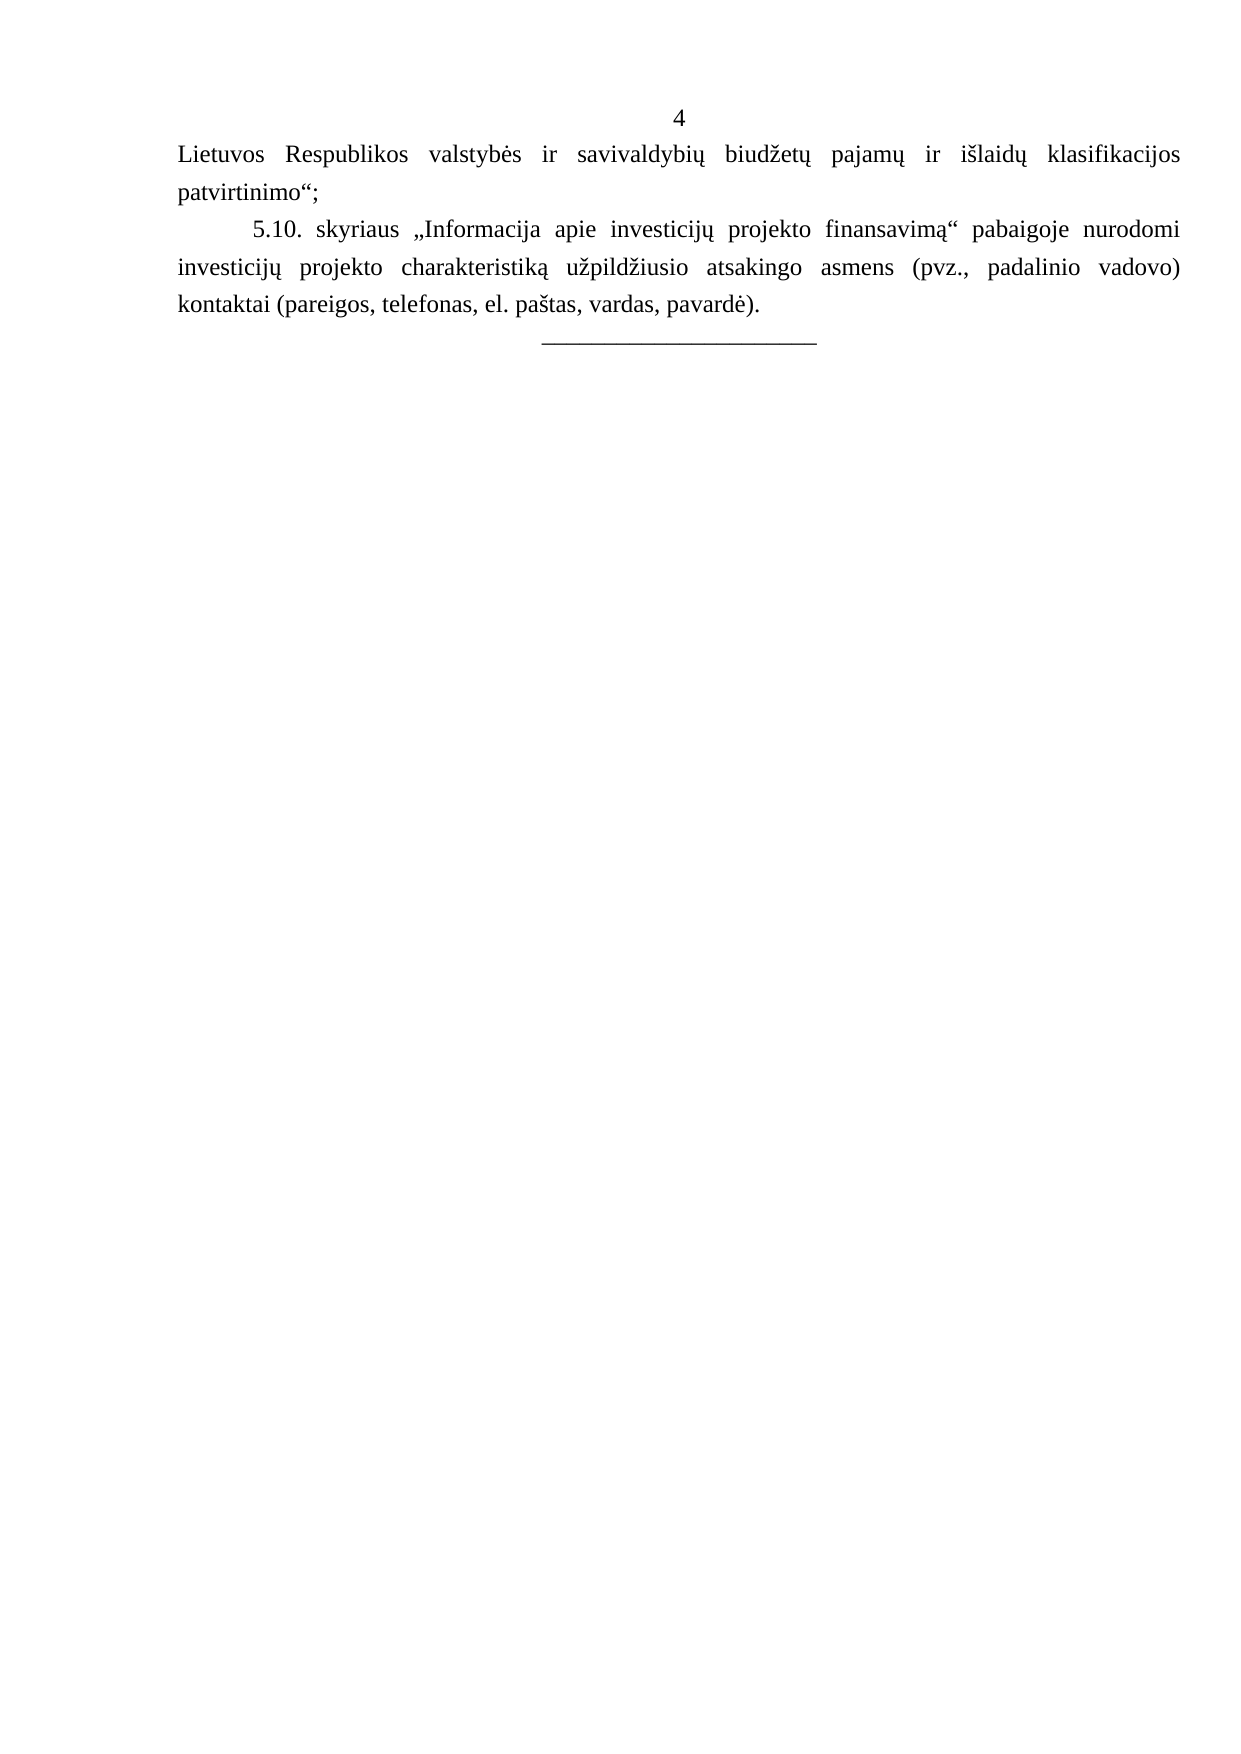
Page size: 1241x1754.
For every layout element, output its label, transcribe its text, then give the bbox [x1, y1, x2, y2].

text –––––––––––––––––––––– [177, 320, 1181, 358]
text 5.10. skyriaus „Informacija apie investicijų projekto finansavimą“ pabaigoje nurodomi investicijų projekto charakteristiką užpildžiusio atsakingo asmens (pvz., padalinio vadovo) kontaktai (pareigos, telefonas, el. paštas, vardas, pavardė). [177, 208, 1181, 320]
text Lietuvos Respublikos valstybės ir savivaldybių biudžetų pajamų ir išlaidų klasifikacijos patvirtinimo“; [177, 133, 1181, 208]
